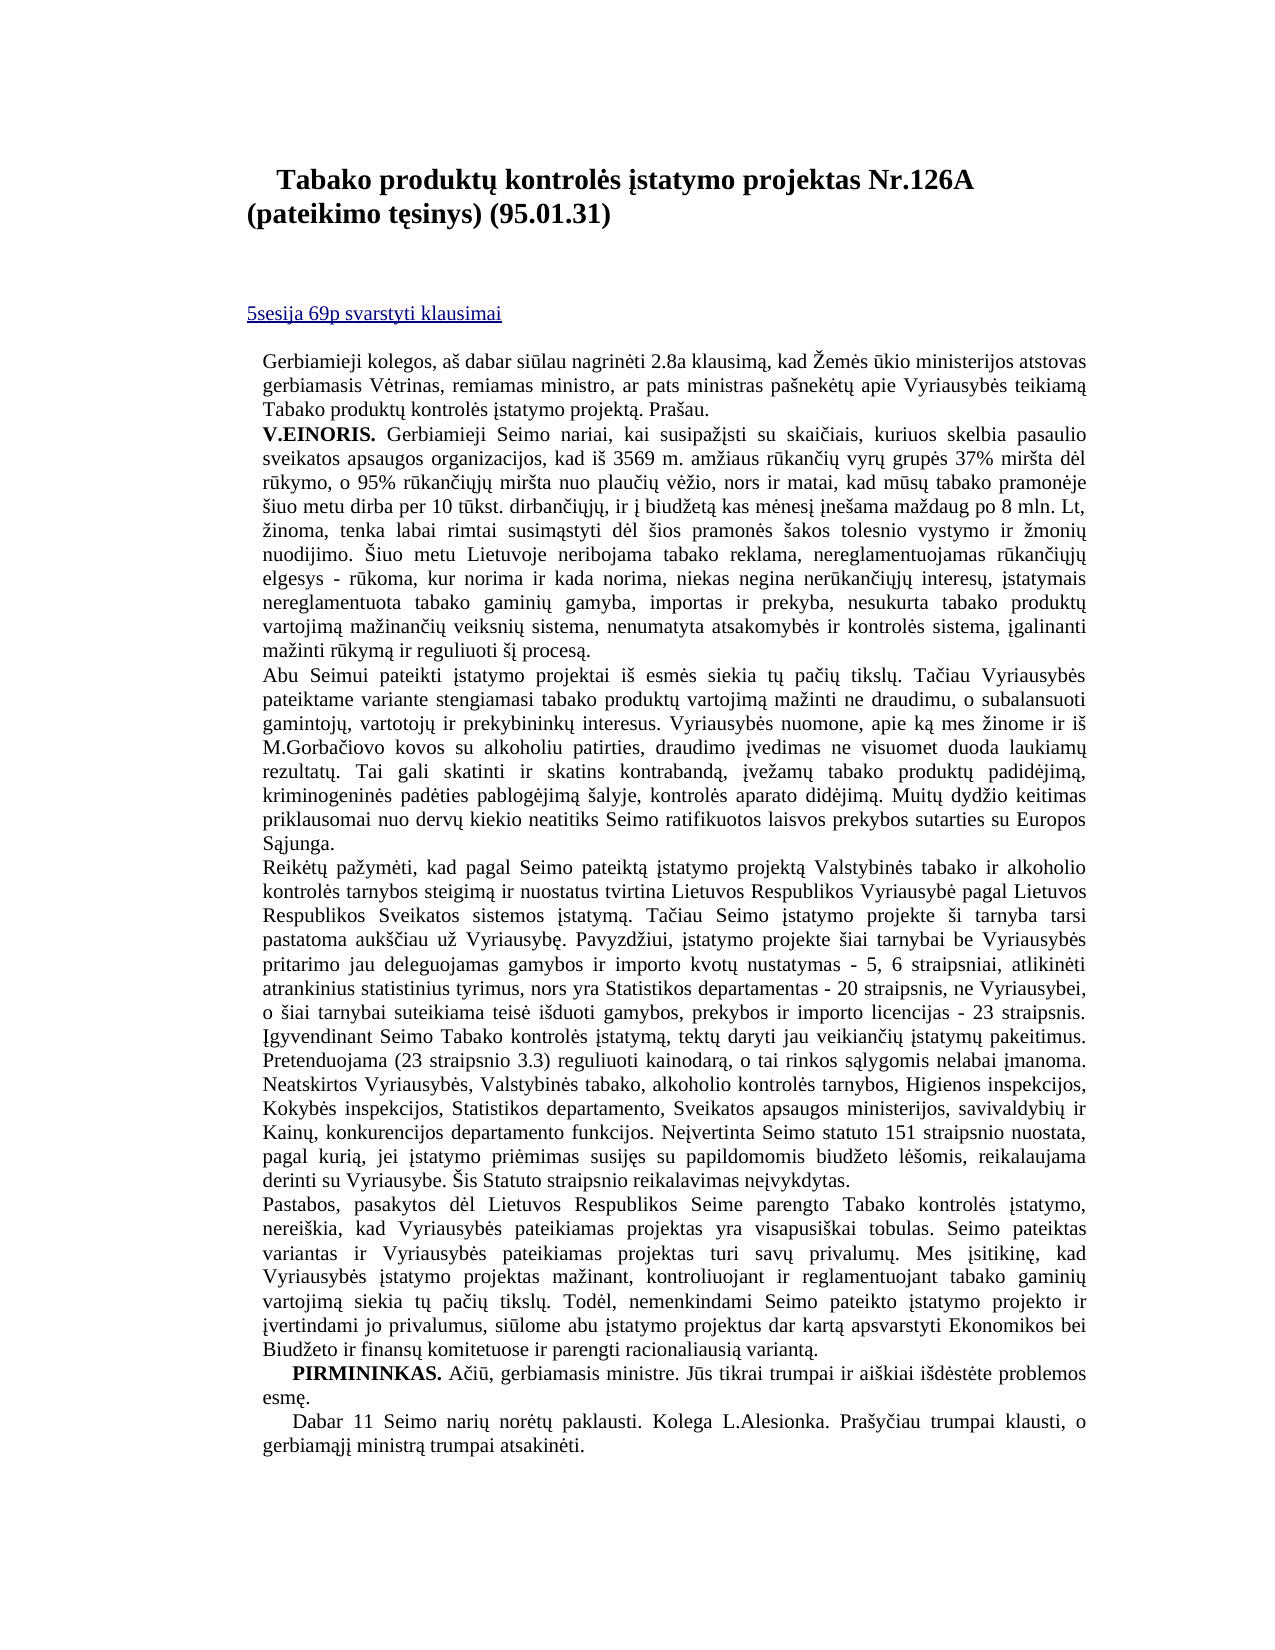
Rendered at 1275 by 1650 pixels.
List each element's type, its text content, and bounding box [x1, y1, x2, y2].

text Dabar 11 Seimo narių norėtų paklausti. Kolega L.Alesionka. Prašyčiau trumpai klausti, o gerbiamąjį ministrą trumpai atsakinėti. [262, 1409, 1087, 1457]
text Tabako produktų kontrolės įstatymo projektas Nr.126A (pateikimo tęsinys) (95.01.31) [247, 162, 1087, 229]
text PIRMININKAS. Ačiū, gerbiamasis ministre. Jūs tikrai trumpai ir aiškiai išdėstėte problemos esmę. [262, 1361, 1087, 1409]
text V.EINORIS. Gerbiamieji Seimo nariai, kai susipažįsti su skaičiais, kuriuos skelbia pasaulio sveikatos apsaugos organizacijos, kad iš 3569 m. amžiaus rūkančių vyrų grupės 37% miršta dėl rūkymo, o 95% rūkančiųjų miršta nuo plaučių vėžio, nors ir matai, kad mūsų tabako pramonėje šiuo metu dirba per 10 tūkst. dirbančiųjų, ir į biudžetą kas mėnesį įnešama maždaug po 8 mln. Lt, žinoma, tenka labai rimtai susimąstyti dėl šios pramonės šakos tolesnio vystymo ir žmonių nuodijimo. Šiuo metu Lietuvoje neribojama tabako reklama, nereglamentuojamas rūkančiųjų elgesys - rūkoma, kur norima ir kada norima, niekas negina nerūkančiųjų interesų, įstatymais nereglamentuota tabako gaminių gamyba, importas ir prekyba, nesukurta tabako produktų vartojimą mažinančių veiksnių sistema, nenumatyta atsakomybės ir kontrolės sistema, įgalinanti mažinti rūkymą ir reguliuoti šį procesą. [262, 422, 1087, 662]
text Abu Seimui pateikti įstatymo projektai iš esmės siekia tų pačių tikslų. Tačiau Vyriausybės pateiktame variante stengiamasi tabako produktų vartojimą mažinti ne draudimu, o subalansuoti gamintojų, vartotojų ir prekybininkų interesus. Vyriausybės nuomone, apie ką mes žinome ir iš M.Gorbačiovo kovos su alkoholiu patirties, draudimo įvedimas ne visuomet duoda laukiamų rezultatų. Tai gali skatinti ir skatins kontrabandą, įvežamų tabako produktų padidėjimą, kriminogeninės padėties pablogėjimą šalyje, kontrolės aparato didėjimą. Muitų dydžio keitimas priklausomai nuo dervų kiekio neatitiks Seimo ratifikuotos laisvos prekybos sutarties su Europos Sąjunga. [262, 662, 1087, 855]
text Gerbiamieji kolegos, aš dabar siūlau nagrinėti 2.8a klausimą, kad Žemės ūkio ministerijos atstovas gerbiamasis Vėtrinas, remiamas ministro, ar pats ministras pašnekėtų apie Vyriausybės teikiamą Tabako produktų kontrolės įstatymo projektą. Prašau. [262, 349, 1087, 421]
text 5sesija 69p svarstyti klausimai [247, 301, 1087, 325]
text Reikėtų pažymėti, kad pagal Seimo pateiktą įstatymo projektą Valstybinės tabako ir alkoholio kontrolės tarnybos steigimą ir nuostatus tvirtina Lietuvos Respublikos Vyriausybė pagal Lietuvos Respublikos Sveikatos sistemos įstatymą. Tačiau Seimo įstatymo projekte ši tarnyba tarsi pastatoma aukščiau už Vyriausybę. Pavyzdžiui, įstatymo projekte šiai tarnybai be Vyriausybės pritarimo jau deleguojamas gamybos ir importo kvotų nustatymas - 5, 6 straipsniai, atlikinėti atrankinius statistinius tyrimus, nors yra Statistikos departamentas - 20 straipsnis, ne Vyriausybei, o šiai tarnybai suteikiama teisė išduoti gamybos, prekybos ir importo licencijas - 23 straipsnis. Įgyvendinant Seimo Tabako kontrolės įstatymą, tektų daryti jau veikiančių įstatymų pakeitimus. Pretenduojama (23 straipsnio 3.3) reguliuoti kainodarą, o tai rinkos sąlygomis nelabai įmanoma. Neatskirtos Vyriausybės, Valstybinės tabako, alkoholio kontrolės tarnybos, Higienos inspekcijos, Kokybės inspekcijos, Statistikos departamento, Sveikatos apsaugos ministerijos, savivaldybių ir Kainų, konkurencijos departamento funkcijos. Neįvertinta Seimo statuto 151 straipsnio nuostata, pagal kurią, jei įstatymo priėmimas susijęs su papildomomis biudžeto lėšomis, reikalaujama derinti su Vyriausybe. Šis Statuto straipsnio reikalavimas neįvykdytas. [262, 855, 1087, 1192]
text Pastabos, pasakytos dėl Lietuvos Respublikos Seime parengto Tabako kontrolės įstatymo, nereiškia, kad Vyriausybės pateikiamas projektas yra visapusiškai tobulas. Seimo pateiktas variantas ir Vyriausybės pateikiamas projektas turi savų privalumų. Mes įsitikinę, kad Vyriausybės įstatymo projektas mažinant, kontroliuojant ir reglamentuojant tabako gaminių vartojimą siekia tų pačių tikslų. Todėl, nemenkindami Seimo pateikto įstatymo projekto ir įvertindami jo privalumus, siūlome abu įstatymo projektus dar kartą apsvarstyti Ekonomikos bei Biudžeto ir finansų komitetuose ir parengti racionaliausią variantą. [262, 1192, 1087, 1361]
